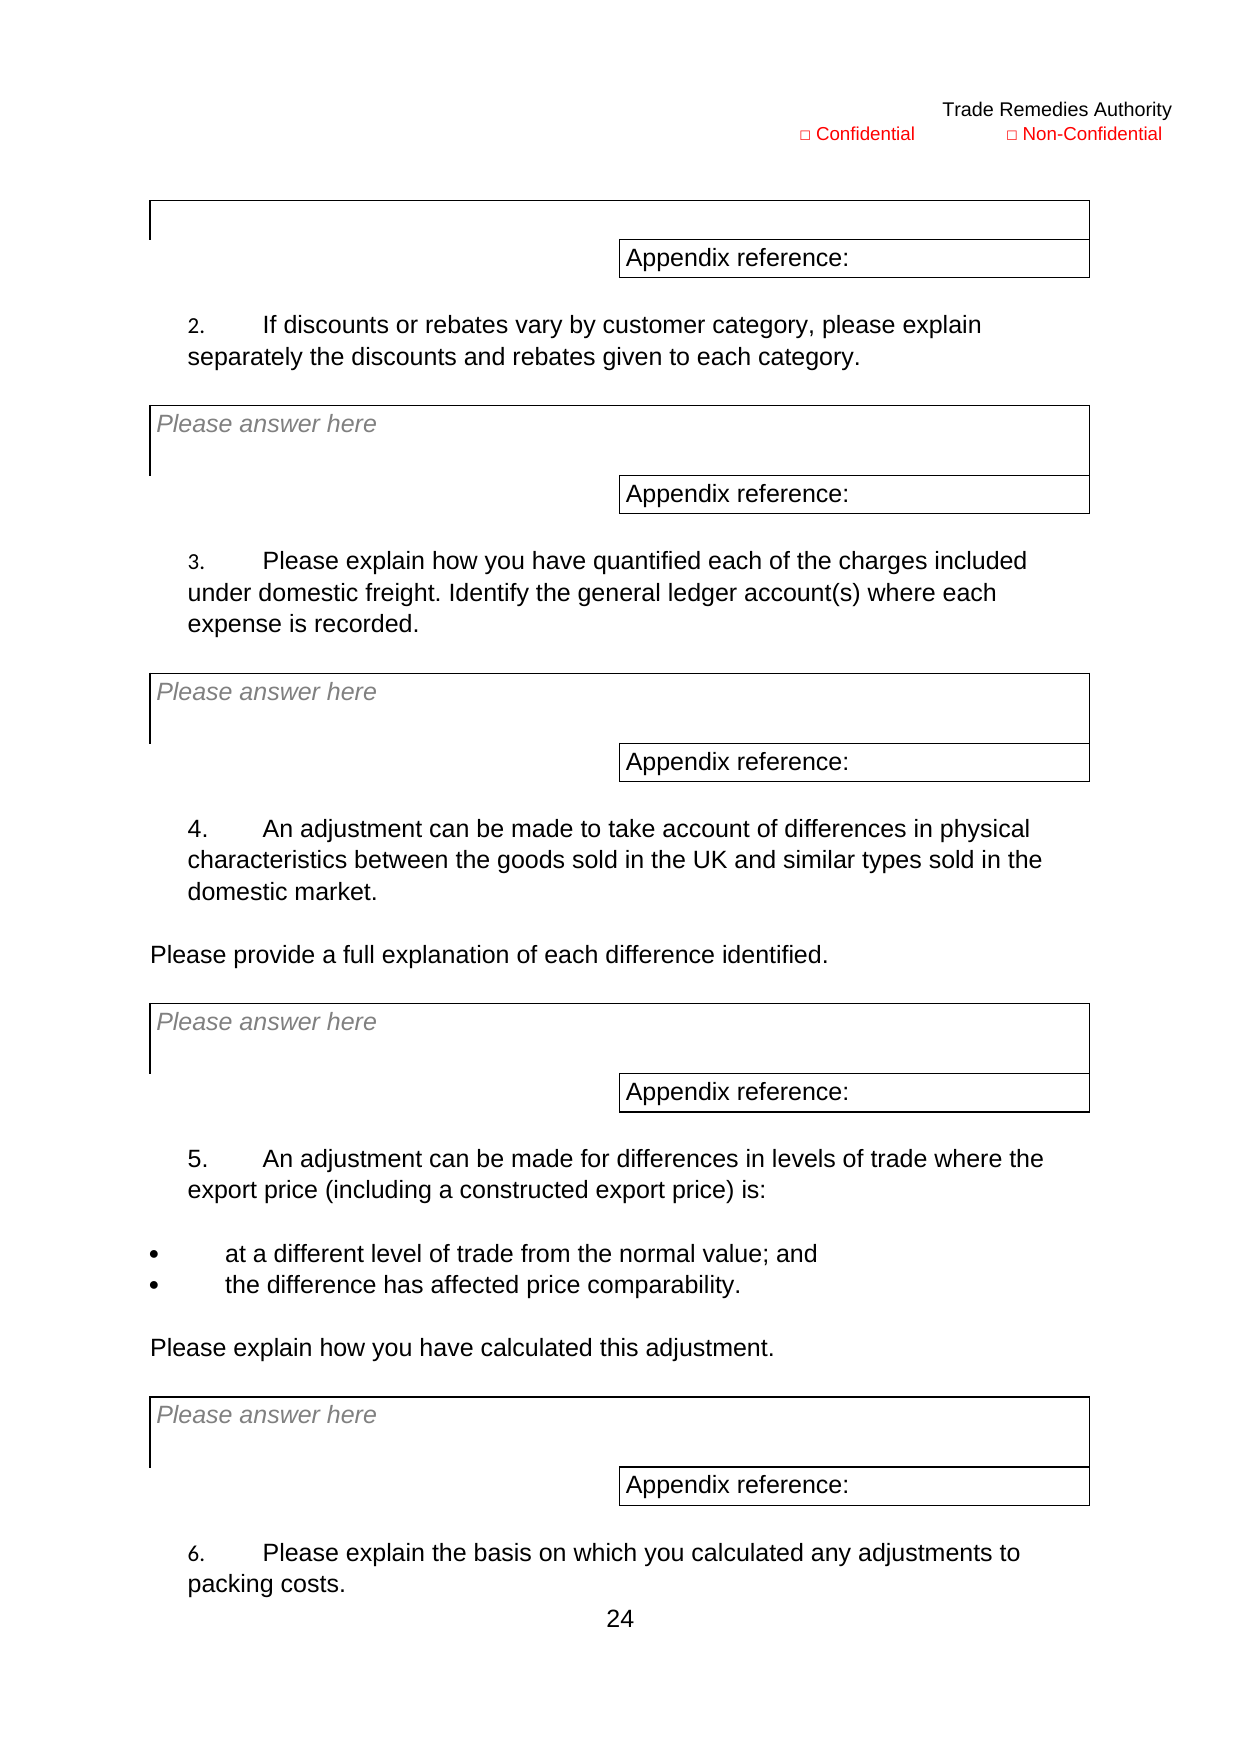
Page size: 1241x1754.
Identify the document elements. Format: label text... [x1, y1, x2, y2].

table_cell [150, 744, 619, 781]
list at a different level of trade from the normal value; and [150, 1239, 1090, 1267]
table_cell Appendix reference: [620, 1468, 1089, 1505]
table_cell Appendix reference: [620, 1074, 1089, 1111]
list If discounts or rebates vary by customer category, please explain separately the discounts and rebates given to each category. [187, 310, 1090, 370]
table_cell [150, 240, 619, 277]
table_header Please answer here [151, 1398, 1089, 1466]
text Please explain how you have calculated this adjustment. [150, 1333, 1090, 1362]
list Please explain the basis on which you calculated any adjustments to packing costs. [187, 1537, 1090, 1598]
text Please provide a full explanation of each difference identified. [150, 940, 1090, 968]
table_header Please answer here [151, 1004, 1089, 1073]
list An adjustment can be made to take account of differences in physical characteristics between the goods sold in the UK and similar types sold in the domestic market. [187, 813, 1090, 905]
table_header Please answer here [151, 674, 1089, 742]
table_cell [150, 1468, 619, 1505]
table_cell Appendix reference: [620, 744, 1089, 781]
table_header [151, 201, 1089, 239]
list Please explain how you have quantified each of the charges included under domestic freight. Identify the general ledger account(s) where each expense is recorded. [187, 546, 1090, 638]
list An adjustment can be made for differences in levels of trade where the export price (including a constructed export price) is: [187, 1144, 1090, 1204]
table_header Please answer here [151, 406, 1089, 475]
table_cell [150, 476, 619, 513]
table_cell Appendix reference: [620, 240, 1089, 277]
table_cell Appendix reference: [620, 476, 1089, 513]
table_cell [150, 1074, 619, 1111]
list the difference has affected price comparability. [150, 1270, 1090, 1299]
